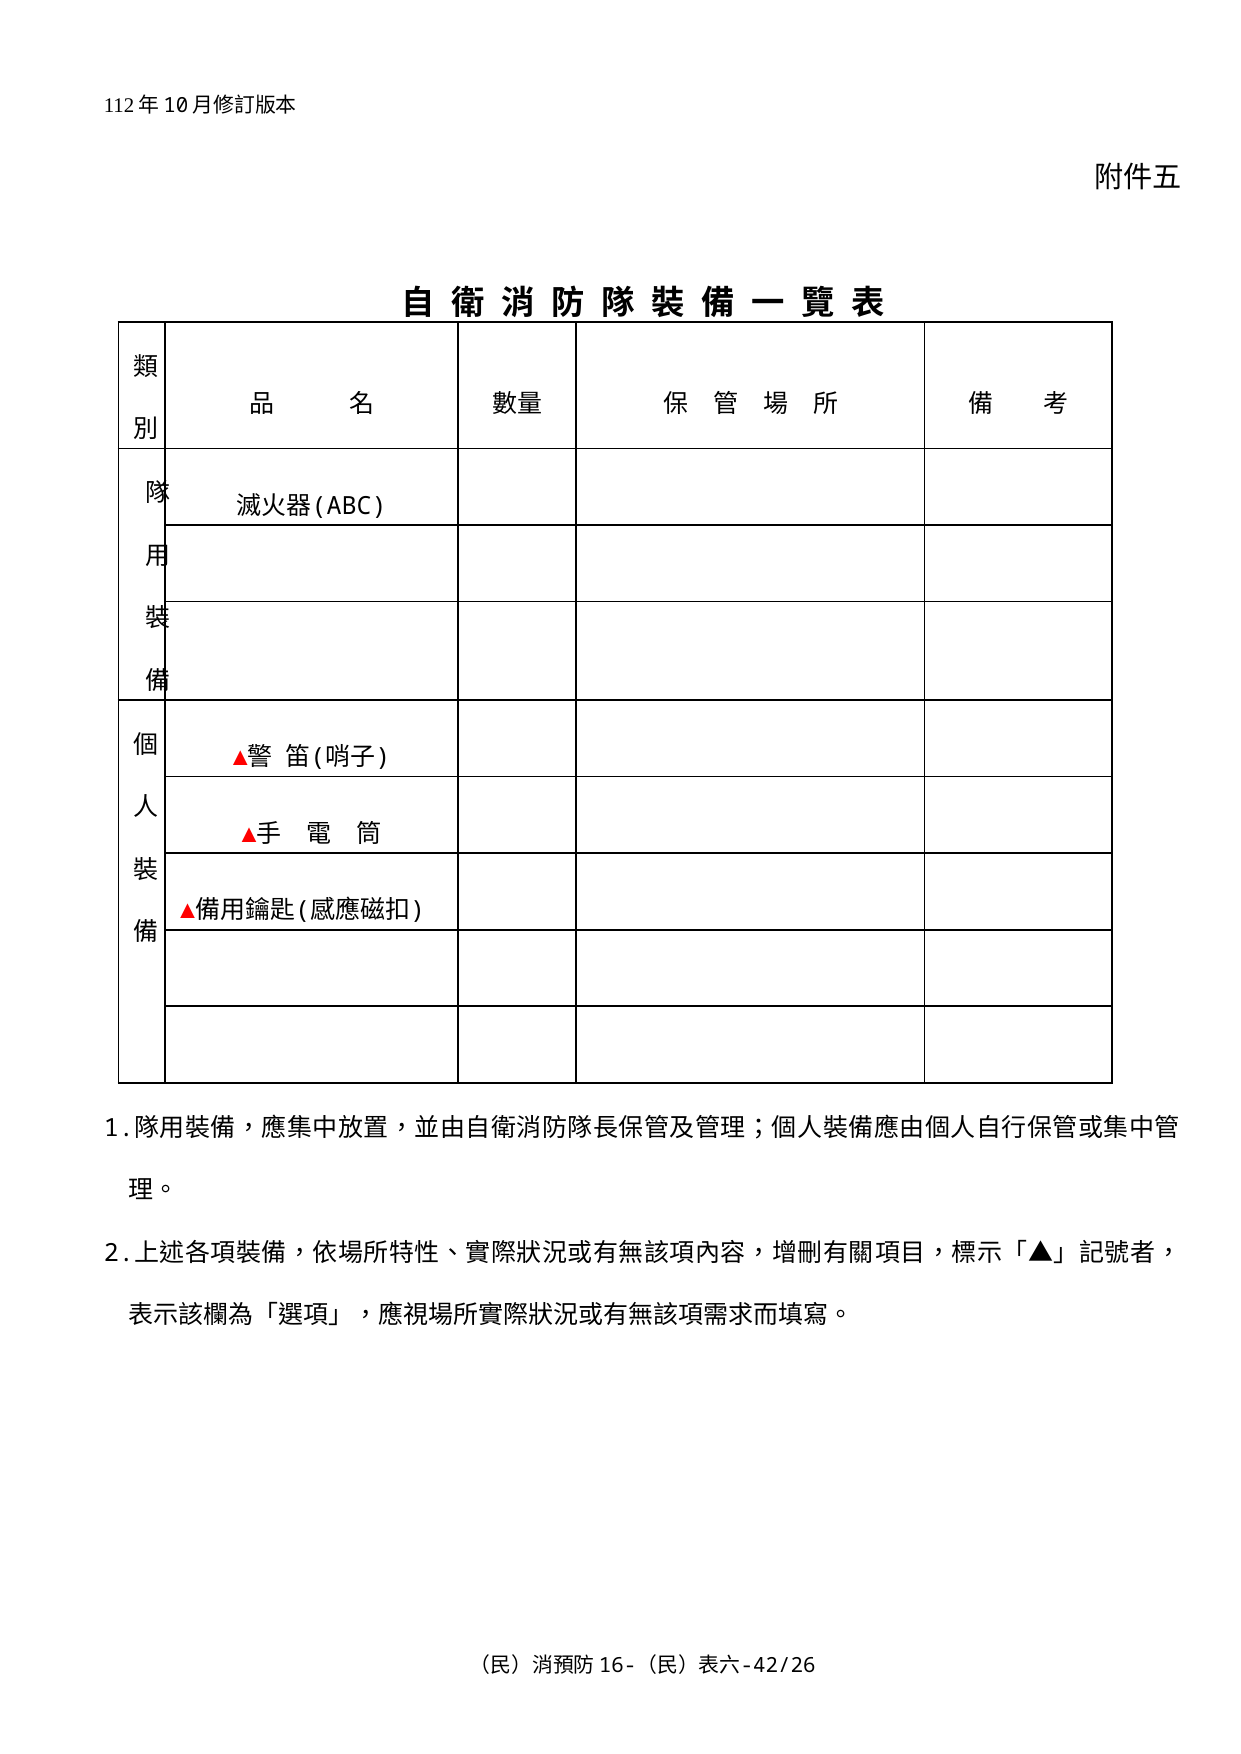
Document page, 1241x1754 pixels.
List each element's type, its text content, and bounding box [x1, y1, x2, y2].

table_cell [166, 1007, 457, 1082]
table_header 備 考 [925, 323, 1111, 448]
table_cell [925, 701, 1111, 776]
table_cell [925, 854, 1111, 929]
table_cell 隊用裝備 [119, 449, 164, 699]
table_cell [577, 526, 924, 601]
table_cell [459, 526, 575, 601]
table_cell [459, 1007, 575, 1082]
text 附件五 [103, 133, 1181, 196]
table_cell [459, 931, 575, 1005]
table_cell [577, 1007, 924, 1082]
table_cell [925, 449, 1111, 524]
text 2.上述各項裝備，依場所特性、實際狀況或有無該項內容，增刪有關項目，標示「▲」記號者，表示該欄為「選項」，應視場所實際狀況或有無該項需求而填寫。 [103, 1208, 1181, 1333]
table_header 保 管 場 所 [577, 323, 924, 448]
table_cell [925, 1007, 1111, 1082]
table_cell [577, 602, 924, 699]
text 自 衛 消 防 隊 裝 備 一 覽 表 [103, 258, 1181, 321]
table_header 類別 [119, 323, 164, 448]
table_cell [925, 777, 1111, 852]
table_cell [577, 701, 924, 776]
table_cell ▲備用鑰匙(感應磁扣) [166, 854, 457, 929]
table_cell [459, 449, 575, 524]
table_cell 滅火器(ABC) [166, 449, 457, 524]
table_cell [459, 777, 575, 852]
table_cell [166, 526, 457, 601]
table_header 數量 [459, 323, 575, 448]
table_cell ▲警 笛(哨子) [166, 701, 457, 776]
table_cell [925, 602, 1111, 699]
table_cell [577, 777, 924, 852]
table_cell [577, 449, 924, 524]
text 1.隊用裝備，應集中放置，並由自衛消防隊長保管及管理；個人裝備應由個人自行保管或集中管理。 [103, 1083, 1181, 1208]
table_header 品 名 [166, 323, 457, 448]
table_cell ▲手 電 筒 [166, 777, 457, 852]
table_cell 個人裝備 [119, 701, 164, 1082]
table_cell [166, 931, 457, 1005]
table_cell [166, 602, 457, 699]
table_cell [459, 854, 575, 929]
table_cell [577, 854, 924, 929]
table_cell [577, 931, 924, 1005]
table_cell [925, 526, 1111, 601]
table_cell [925, 931, 1111, 1005]
table_cell [459, 701, 575, 776]
table_cell [459, 602, 575, 699]
